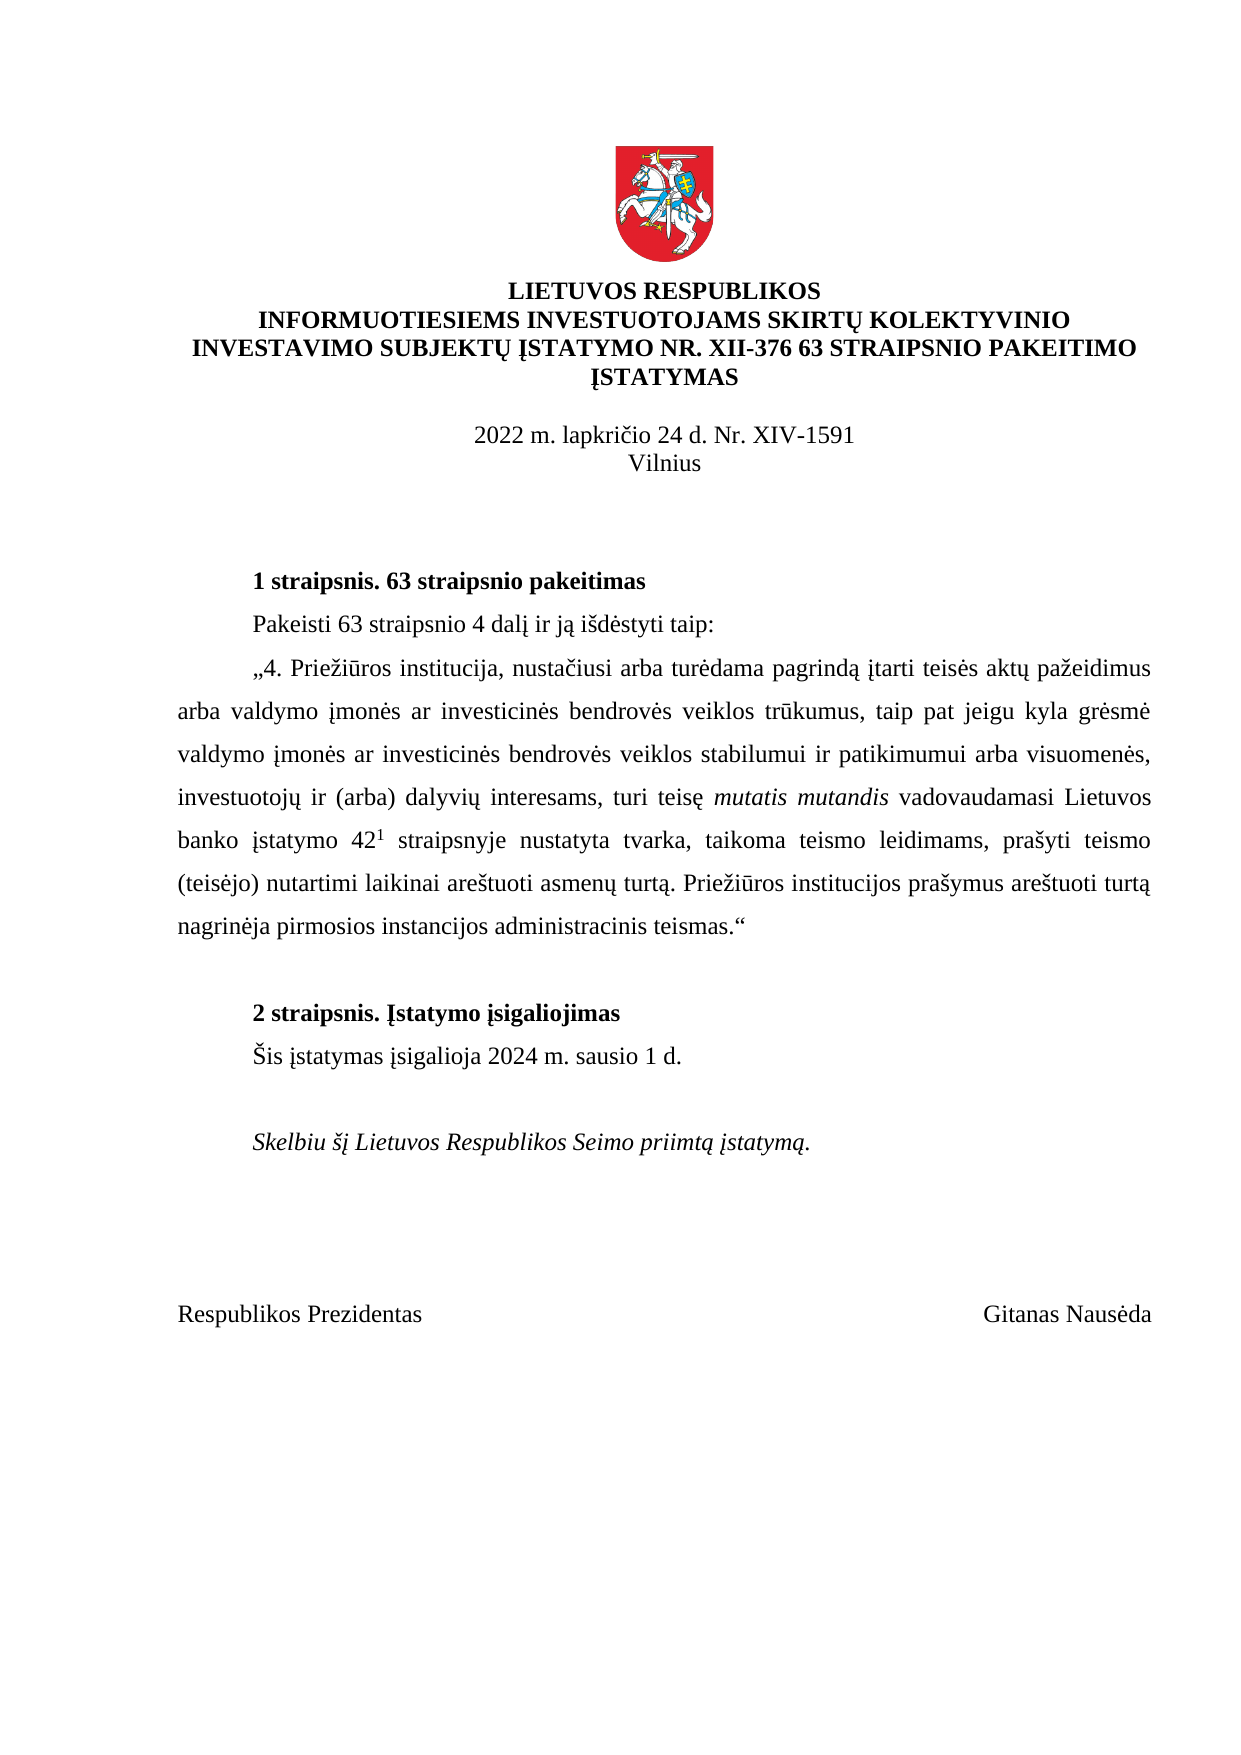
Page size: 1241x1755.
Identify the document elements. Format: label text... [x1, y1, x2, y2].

text 2022 m. lapkričio 24 d. Nr. XIV-1591 [177, 420, 1152, 448]
text Vilnius [177, 448, 1152, 477]
text Pakeisti 63 straipsnio 4 dalį ir ją išdėstyti taip: [177, 609, 1152, 638]
text 2 straipsnis. Įstatymo įsigaliojimas [177, 998, 1152, 1026]
text Šis įstatymas įsigalioja 2024 m. sausio 1 d. [177, 1041, 1152, 1069]
text Respublikos Prezidentas Gitanas Nausėda [177, 1299, 1152, 1328]
text 1 straipsnis. 63 straipsnio pakeitimas [177, 566, 1152, 595]
text ĮSTATYMAS [177, 362, 1152, 391]
text „4. Priežiūros institucija, nustačiusi arba turėdama pagrindą įtarti teisės aktų pažeidimus arba valdymo įmonės ar investicinės bendrovės veiklos trūkumus, taip pat jeigu kyla grėsmė valdymo įmonės ar investicinės bendrovės veiklos stabilumui ir patikimumui arba visuomenės, investuotojų ir (arba) dalyvių interesams, turi teisę mutatis mutandis vadovaudamasi Lietuvos banko įstatymo 421 straipsnyje nustatyta tvarka, taikoma teismo leidimams, prašyti teismo (teisėjo) nutartimi laikinai areštuoti asmenų turtą. Priežiūros institucijos prašymus areštuoti turtą nagrinėja pirmosios instancijos administracinis teismas.“ [177, 653, 1152, 940]
text Skelbiu šį Lietuvos Respublikos Seimo priimtą įstatymą. [177, 1127, 1152, 1156]
text LIETUVOS RESPUBLIKOS [177, 276, 1152, 305]
text INFORMUOTIESIEMS INVESTUOTOJAMS SKIRTŲ KOLEKTYVINIO INVESTAVIMO SUBJEKTŲ ĮSTATYMO NR. XII-376 63 STRAIPSNIO PAKEITIMO [177, 305, 1152, 362]
